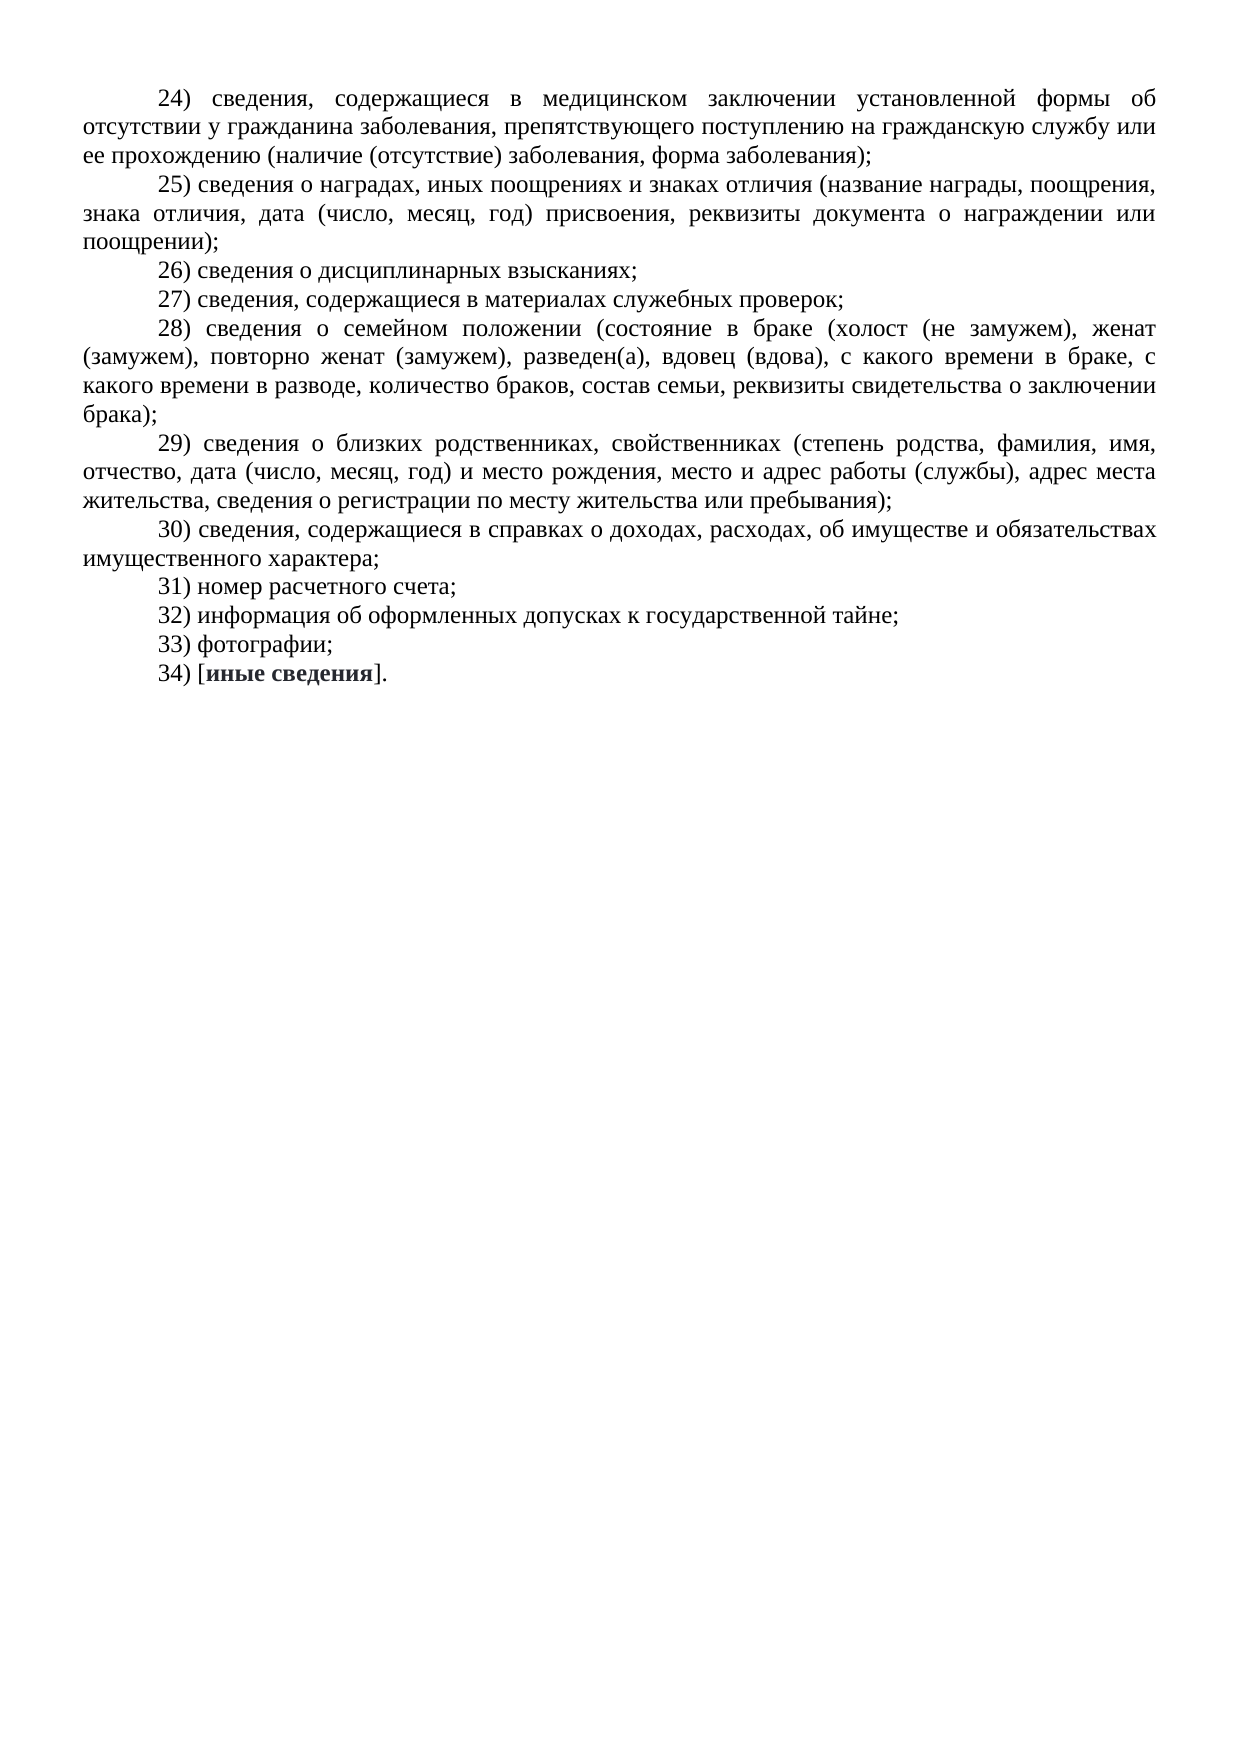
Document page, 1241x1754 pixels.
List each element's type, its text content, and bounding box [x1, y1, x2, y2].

text 24) сведения, содержащиеся в медицинском заключении установленной формы об отсутствии у гражданина заболевания, препятствующего поступлению на гражданскую службу или ее прохождению (наличие (отсутствие) заболевания, форма заболевания); [83, 83, 1157, 169]
text 33) фотографии; [83, 629, 1157, 658]
text 29) сведения о близких родственниках, свойственниках (степень родства, фамилия, имя, отчество, дата (число, месяц, год) и место рождения, место и адрес работы (службы), адрес места жительства, сведения о регистрации по месту жительства или пребывания); [83, 428, 1157, 514]
text 28) сведения о семейном положении (состояние в браке (холост (не замужем), женат (замужем), повторно женат (замужем), разведен(а), вдовец (вдова), с какого времени в браке, с какого времени в разводе, количество браков, состав семьи, реквизиты свидетельства о заключении брака); [83, 313, 1157, 428]
text 25) сведения о наградах, иных поощрениях и знаках отличия (название награды, поощрения, знака отличия, дата (число, месяц, год) присвоения, реквизиты документа о награждении или поощрении); [83, 169, 1157, 255]
text 27) сведения, содержащиеся в материалах служебных проверок; [83, 284, 1157, 313]
text 26) сведения о дисциплинарных взысканиях; [83, 255, 1157, 284]
text 30) сведения, содержащиеся в справках о доходах, расходах, об имуществе и обязательствах имущественного характера; [83, 514, 1157, 571]
text 31) номер расчетного счета; [83, 571, 1157, 600]
text 34) [иные сведения]. [83, 658, 1157, 686]
text 32) информация об оформленных допусках к государственной тайне; [83, 600, 1157, 629]
